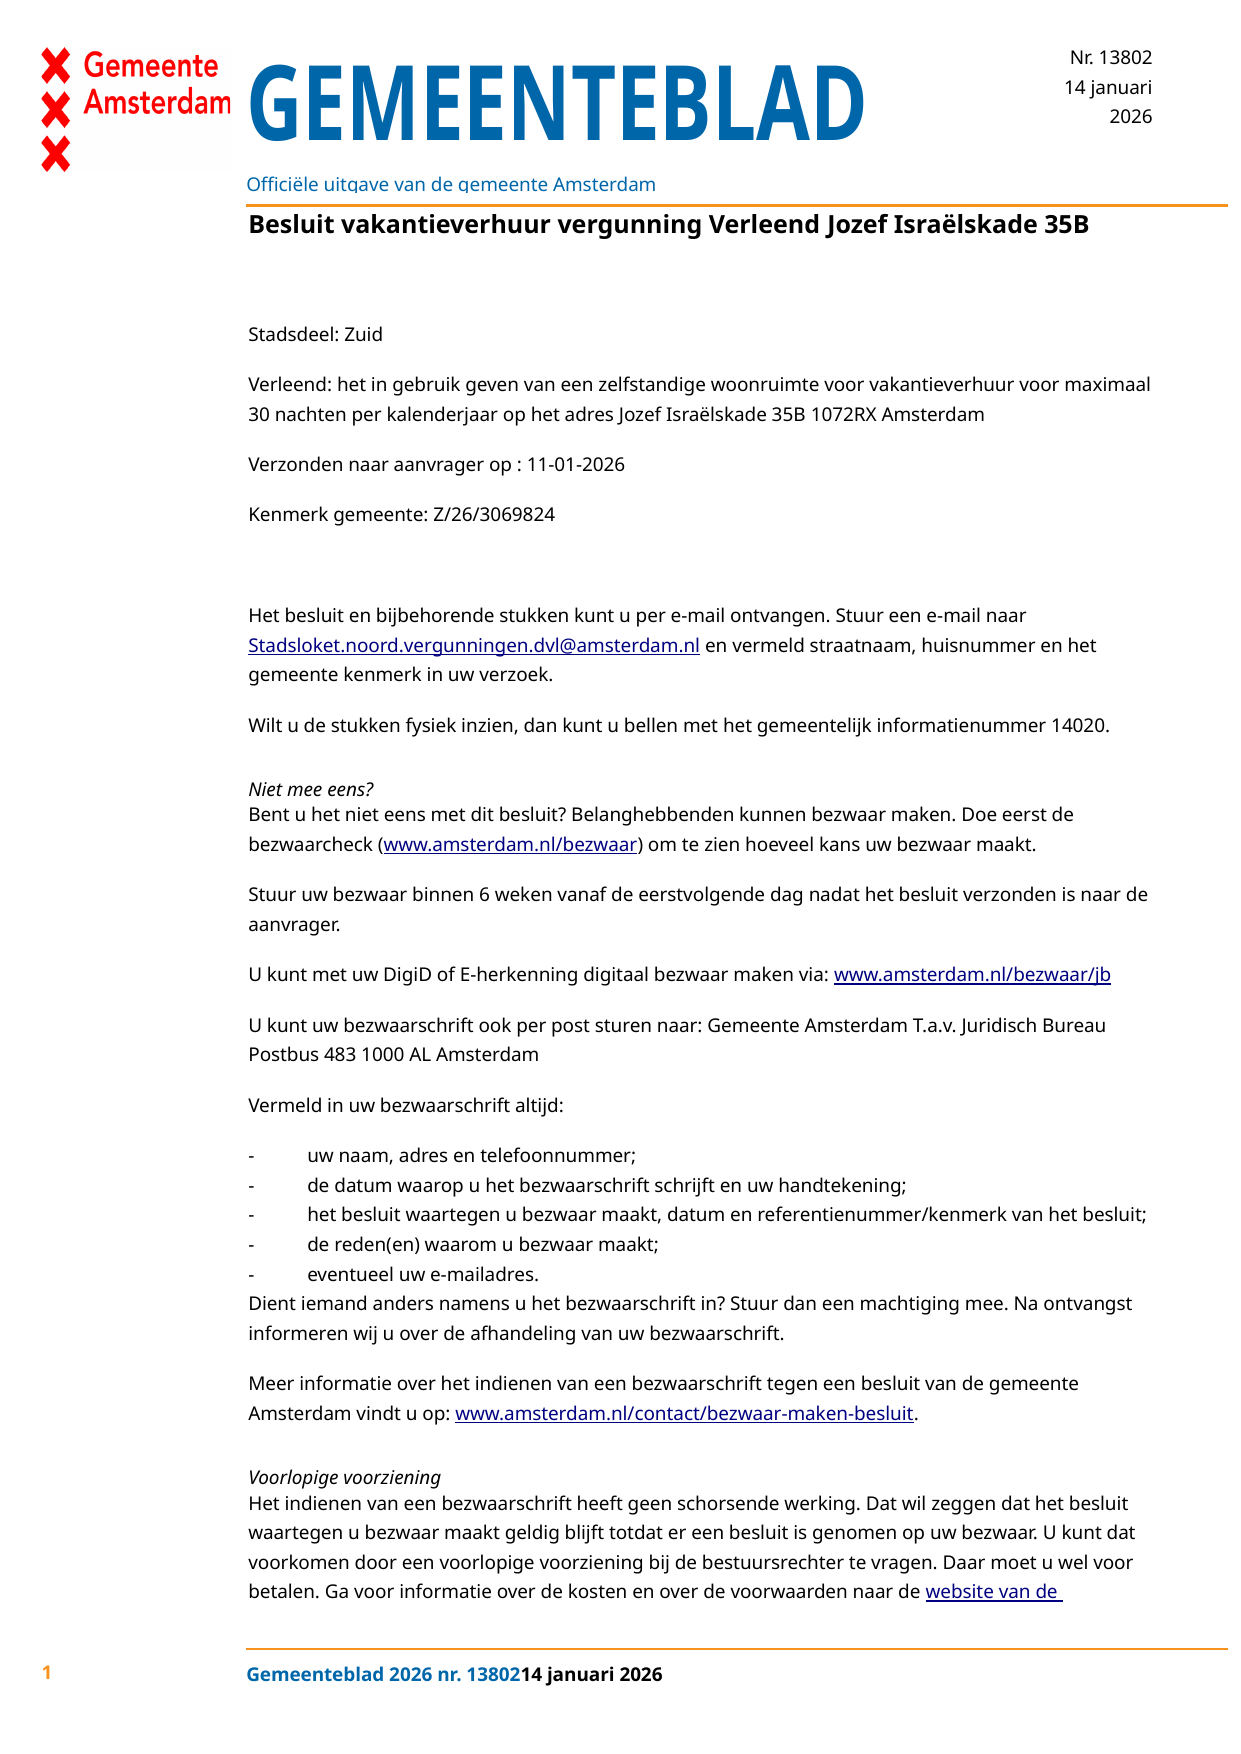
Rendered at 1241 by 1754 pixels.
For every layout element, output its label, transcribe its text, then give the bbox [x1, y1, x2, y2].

text U kunt met uw DigiD of E-herkenning digitaal bezwaar maken via: www.amsterdam.nl/bezwaar/jb [248, 962, 1152, 987]
text Stadsdeel: Zuid [248, 321, 1152, 346]
text Vermeld in uw bezwaarschrift altijd: [248, 1092, 1152, 1118]
text Meer informatie over het indienen van een bezwaarschrift tegen een besluit van de gemeente Amsterdam vindt u op: www.amsterdam.nl/contact/bezwaar-maken-besluit. [248, 1370, 1152, 1426]
list de reden(en) waarom u bezwaar maakt; [248, 1231, 1152, 1257]
list uw naam, adres en telefoonnummer; [248, 1142, 1152, 1168]
text Wilt u de stukken fysiek inzien, dan kunt u bellen met het gemeentelijk informatienummer 14020. [248, 712, 1152, 738]
list de datum waarop u het bezwaarschrift schrijft en uw handtekening; [248, 1172, 1152, 1198]
list eventueel uw e-mailadres. [248, 1261, 1152, 1287]
text Dient iemand anders namens u het bezwaarschrift in? Stuur dan een machtiging mee. Na ontvangst informeren wij u over de afhandeling van uw bezwaarschrift. [248, 1290, 1152, 1346]
text Verleend: het in gebruik geven van een zelfstandige woonruimte voor vakantieverhuur voor maximaal 30 nachten per kalenderjaar op het adres Jozef Israëlskade 35B 1072RX Amsterdam [248, 371, 1152, 426]
text Het besluit en bijbehorende stukken kunt u per e-mail ontvangen. Stuur een e-mail naar Stadsloket.noord.vergunningen.dvl@amsterdam.nl en vermeld straatnaam, huisnummer en het gemeente kenmerk in uw verzoek. [248, 602, 1152, 687]
text Niet mee eens? [248, 776, 1152, 802]
text Bent u het niet eens met dit besluit? Belanghebbenden kunnen bezwaar maken. Doe eerst de bezwaarcheck (www.amsterdam.nl/bezwaar) om te zien hoeveel kans uw bezwaar maakt. [248, 802, 1152, 857]
text Verzonden naar aanvrager op : 11-01-2026 [248, 451, 1152, 477]
text Het indienen van een bezwaarschrift heeft geen schorsende werking. Dat wil zeggen dat het besluit waartegen u bezwaar maakt geldig blijft totdat er een besluit is genomen op uw bezwaar. U kunt dat voorkomen door een voorlopige voorziening bij de bestuursrechter te vragen. Daar moet u wel voor betalen. Ga voor informatie over de kosten en over de voorwaarden naar de website van de [248, 1490, 1152, 1604]
text Kenmerk gemeente: Z/26/3069824 [248, 502, 1152, 527]
text U kunt uw bezwaarschrift ook per post sturen naar: Gemeente Amsterdam T.a.v. Juridisch Bureau Postbus 483 1000 AL Amsterdam [248, 1012, 1152, 1067]
text Stuur uw bezwaar binnen 6 weken vanaf de eerstvolgende dag nadat het besluit verzonden is naar de aanvrager. [248, 882, 1152, 937]
picture [41, 47, 231, 172]
text Besluit vakantieverhuur vergunning Verleend Jozef Israëlskade 35B [248, 207, 1152, 241]
list het besluit waartegen u bezwaar maakt, datum en referentienummer/kenmerk van het besluit; [248, 1202, 1152, 1227]
text Voorlopige voorziening [248, 1464, 1152, 1490]
